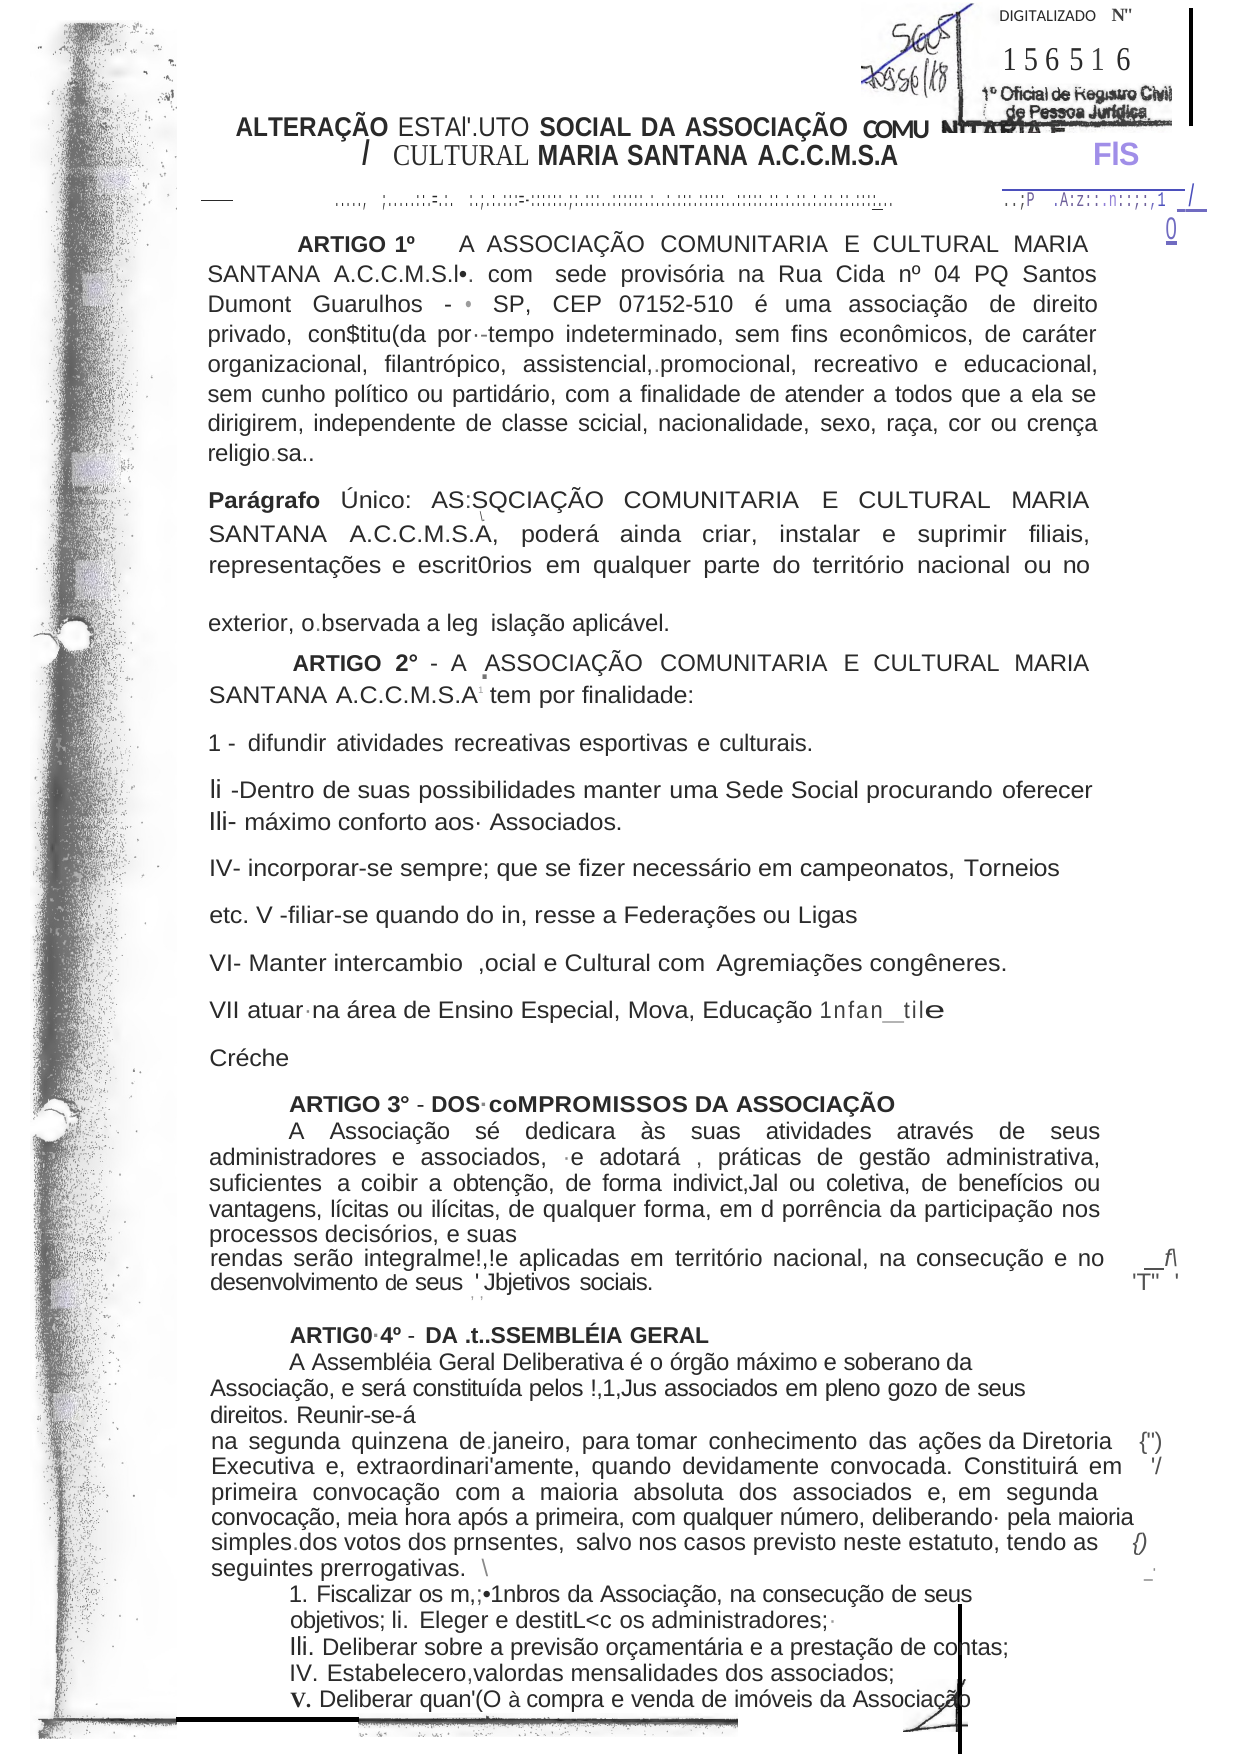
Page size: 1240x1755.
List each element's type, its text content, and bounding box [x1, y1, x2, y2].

text na segunda quinzena de.janeiro, para tomar conhecimento das ações da Diretoria {") Executiva e, extraordinari'amente, quando devidamente convocada. Constituirá em '/ primeira convocação com a maioria absoluta dos associados e, em segunda convocação, meia hora após a primeira, com qualquer número, deliberando· pela maioria simples.dos votos dos prnsentes, salvo nos casos previsto neste estatuto, tendo as {) seguintes prerrogativas. \ _· [211, 1429, 1163, 1581]
text 1. Fiscalizar os m,;•1nbros da Associação, na consecução de seus objetivos; li. Eleger e destitL<c os administradores;· [289, 1581, 1059, 1634]
text V. Deliberar quan'(O à compra e venda de imóveis da Associação [968, 1686, 1239, 1713]
text Ili. Deliberar sobre a previsão orçamentária e a prestação de contas; [962, 1634, 1239, 1661]
text ALTERAÇÃO ESTAl'.UTO SOCIAL DA ASSOCIAÇÃO [235, 114, 1239, 142]
text IV- incorporar-se sempre; que se fizer necessário em campeonatos, Torneios etc. V -filiar-se quando do in, resse a Federações ou Ligas [209, 853, 1103, 928]
text Ili. Deliberar sobre a previsão orçamentária e a prestação de contas; [289, 1634, 958, 1661]
text A Associação sé dedicara às suas atividades através de seus administradores e associados, ·e adotará , práticas de gestão administrativa, suficientes a coibir a obtenção, de forma indivict,Jal ou coletiva, de benefícios ou vantagens, lícitas ou ilícitas, de qualquer forma, em d porrência da participação nos processos decisórios, e suas [209, 1119, 1101, 1248]
text ARTIGO 2° - A ASSOCIAÇÃO COMUNITARIA E CULTURAL MARIA [292, 649, 1239, 677]
text Ili- máximo conforto aos· Associados. [208, 806, 1239, 835]
text ARTIGO 3° - DOS·coMPROMISSOS DA ASSOCIAÇÃO [289, 1092, 1239, 1117]
text I CULTURAL MARIA SANTANA A.C.C.M.S.A FlS [361, 142, 1239, 171]
text [0, 513, 30, 523]
text exterior, o.bservada a leg.islação aplicável. [208, 590, 1239, 642]
text [962, 1661, 1239, 1686]
text SANTANA A.C.C.M.S.l•. com sede provisória na Rua Cida nº 04 PQ Santos Dumont Guarulhos - • SP, CEP 07152-510 é uma associação de direito privado, con$titu(da por·-tempo indeterminado, sem fins econômicos, de caráter organizacional, filantrópico, assistencial,.promocional, recreativo e educacional, sem cunho político ou partidário, com a finalidade de atender a todos que a ela se dirigirem, independente de classe scicial, nacionalidade, sexo, raça, cor ou crença religio.sa.. [207, 260, 1098, 467]
text rendas serão integralme!,!e aplicadas em território nacional, na consecução e no f\ desenvolvimento de seus ,',Jbjetivos sociais. 'T" ' [210, 1248, 1180, 1302]
text SANTANA A.C.C.M.S.A1 tem por finalidade: [209, 681, 1239, 708]
text SANTANA A.C.C.M.S.A, poderá ainda criar, instalar e suprimir filiais, [208, 523, 1239, 548]
text representações e escrit0rios em qualquer parte do território nacional ou no [208, 551, 1239, 579]
text VI- Manter intercambio ,ocial e Cultural com Agremiações congêneres. VII atuar·na área de Ensino Especial, Mova, Educação 1nfan_tile Créche [209, 948, 1012, 1072]
text ARTIG0·4º - DA .t..SSEMBLÉIA GERAL [289, 1323, 1239, 1349]
text A Assembléia Geral Deliberativa é o órgão máximo e soberano da Associação, e será constituída pelos !,1,Jus associados em pleno gozo de seus direitos. Reunir-se-á [210, 1349, 1103, 1428]
text li -Dentro de suas possibilidades manter uma Sede Social procurando oferecer [209, 774, 1239, 804]
text ....., ;.....::.=.:. :.;.:.:::=-::::::.;:.:::..::::::.:..:.:::.:::::..:::::.::.:.::.:.::.::.::::... ..;P .A:z::.n::;:,10 / [334, 171, 1239, 216]
text IV. Estabelecero,valordas mensalidades dos associados; [289, 1661, 958, 1686]
text V. Deliberar quan'(O à compra e venda de imóveis da Associação [290, 1686, 903, 1713]
text ARTIGO 1º A ASSOCIAÇÃO COMUNITARIA E CULTURAL MARIA [297, 230, 1239, 257]
text 1 - difundir atividades recreativas esportivas e culturais. [208, 729, 1239, 756]
text \. [177, 513, 965, 523]
text Parágrafo Único: AS:SQCIAÇÃO COMUNITARIA E CULTURAL MARIA [208, 488, 1239, 513]
